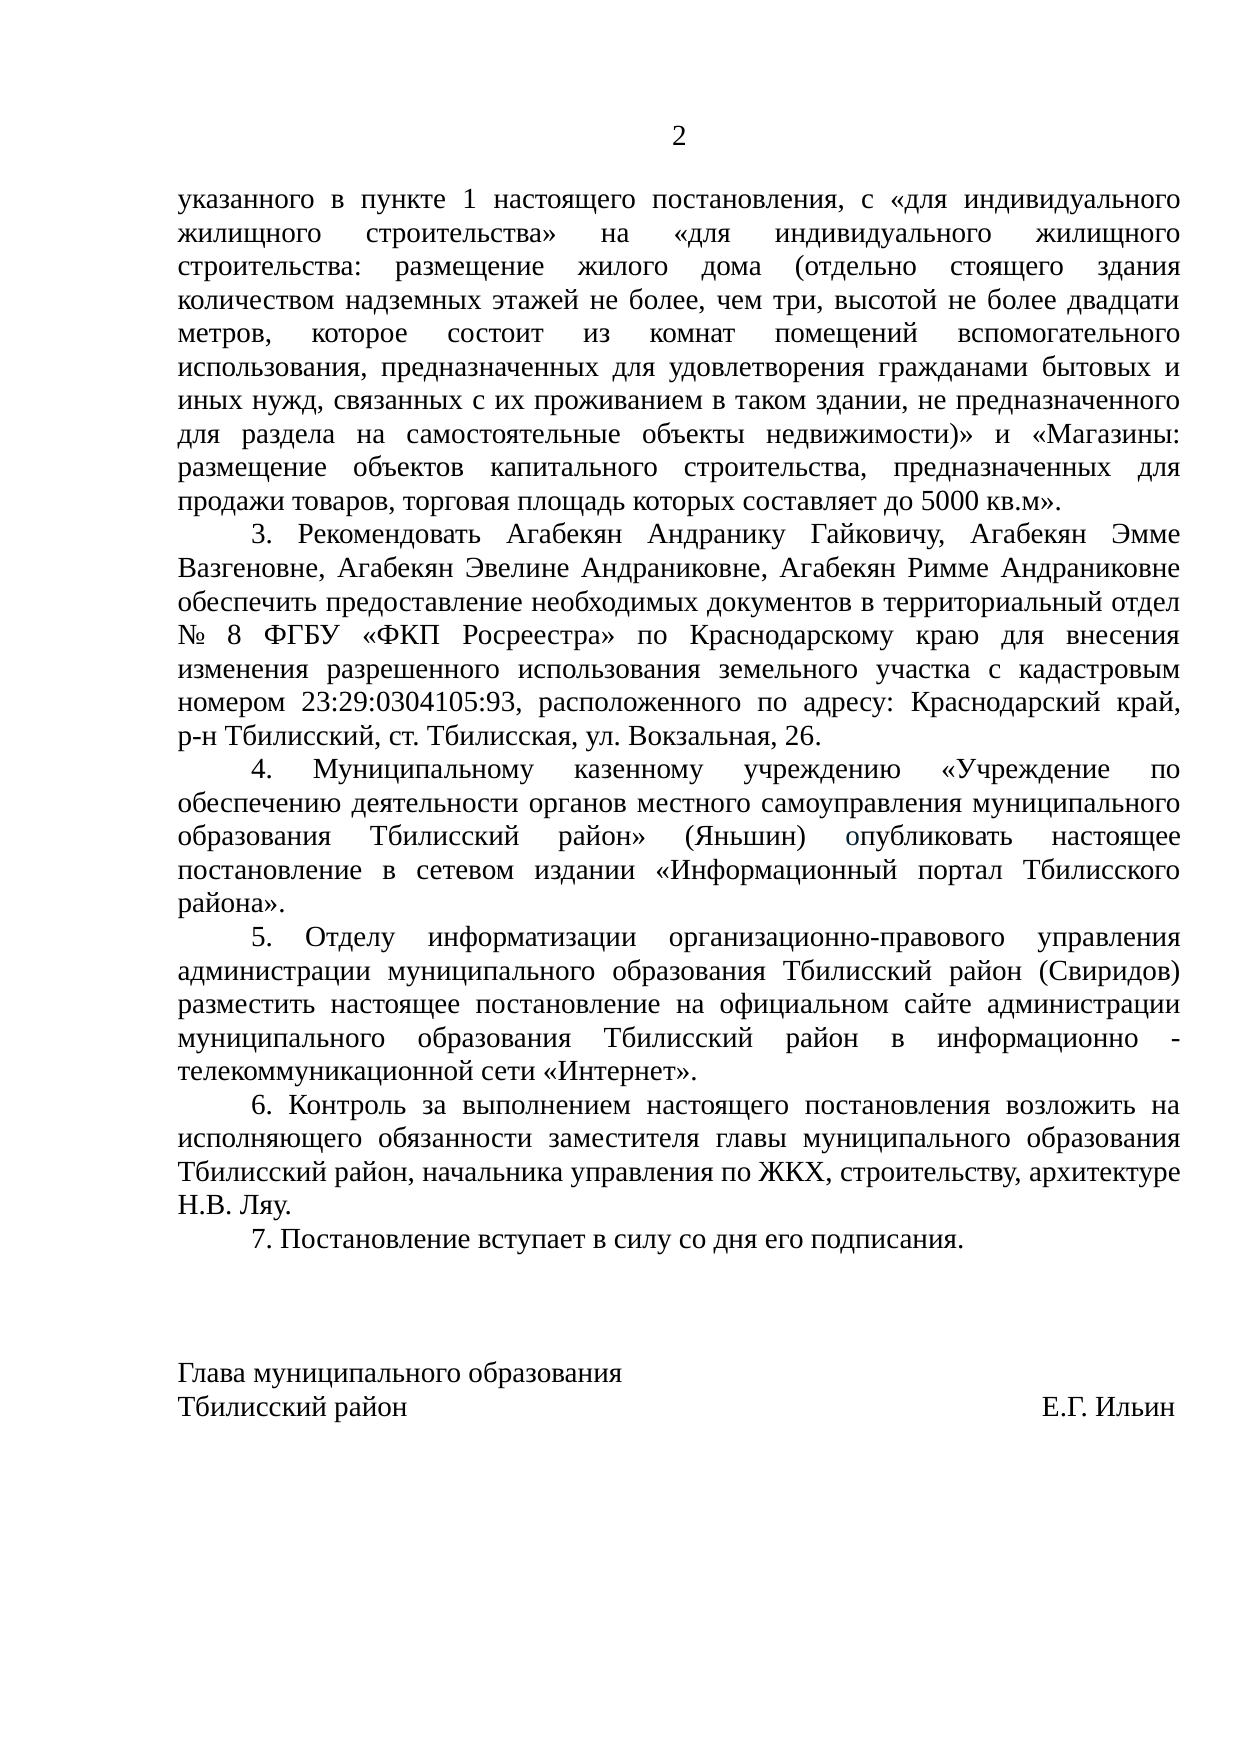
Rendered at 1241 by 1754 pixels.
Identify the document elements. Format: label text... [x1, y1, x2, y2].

text 7. Постановление вступает в силу со дня его подписания. [177, 1221, 1181, 1254]
text Тбилисский район Е.Г. Ильин [177, 1389, 1181, 1422]
text указанного в пункте 1 настоящего постановления, с «для индивидуального жилищного строительства» на «для индивидуального жилищного строительства: размещение жилого дома (отдельно стоящего здания количеством надземных этажей не более, чем три, высотой не более двадцати метров, которое состоит из комнат помещений вспомогательного использования, предназначенных для удовлетворения гражданами бытовых и иных нужд, связанных с их проживанием в таком здании, не предназначенного для раздела на самостоятельные объекты недвижимости)» и «Магазины: размещение объектов капитального строительства, предназначенных для продажи товаров, торговая площадь которых составляет до 5000 кв.м». [177, 181, 1181, 517]
text 5. Отделу информатизации организационно-правового управления администрации муниципального образования Тбилисский район (Свиридов) разместить настоящее постановление на официальном сайте администрации муниципального образования Тбилисский район в информационно - телекоммуникационной сети «Интернет». [177, 919, 1181, 1087]
text 3. Рекомендовать Агабекян Андранику Гайковичу, Агабекян Эмме Вазгеновне, Агабекян Эвелине Андраниковне, Агабекян Римме Андраниковне обеспечить предоставление необходимых документов в территориальный отдел № 8 ФГБУ «ФКП Росреестра» по Краснодарскому краю для внесения изменения разрешенного использования земельного участка с кадастровым номером 23:29:0304105:93, расположенного по адресу: Краснодарский край, р-н Тбилисский, ст. Тбилисская, ул. Вокзальная, 26. [177, 517, 1181, 751]
text 4. Муниципальному казенному учреждению «Учреждение по обеспечению деятельности органов местного самоуправления муниципального образования Тбилисский район» (Яньшин) опубликовать настоящее постановление в сетевом издании «Информационный портал Тбилисского района». [177, 751, 1181, 919]
text 6. Контроль за выполнением настоящего постановления возложить на исполняющего обязанности заместителя главы муниципального образования Тбилисский район, начальника управления по ЖКХ, строительству, архитектуре Н.В. Ляу. [177, 1087, 1181, 1221]
text Глава муниципального образования [177, 1355, 1181, 1389]
